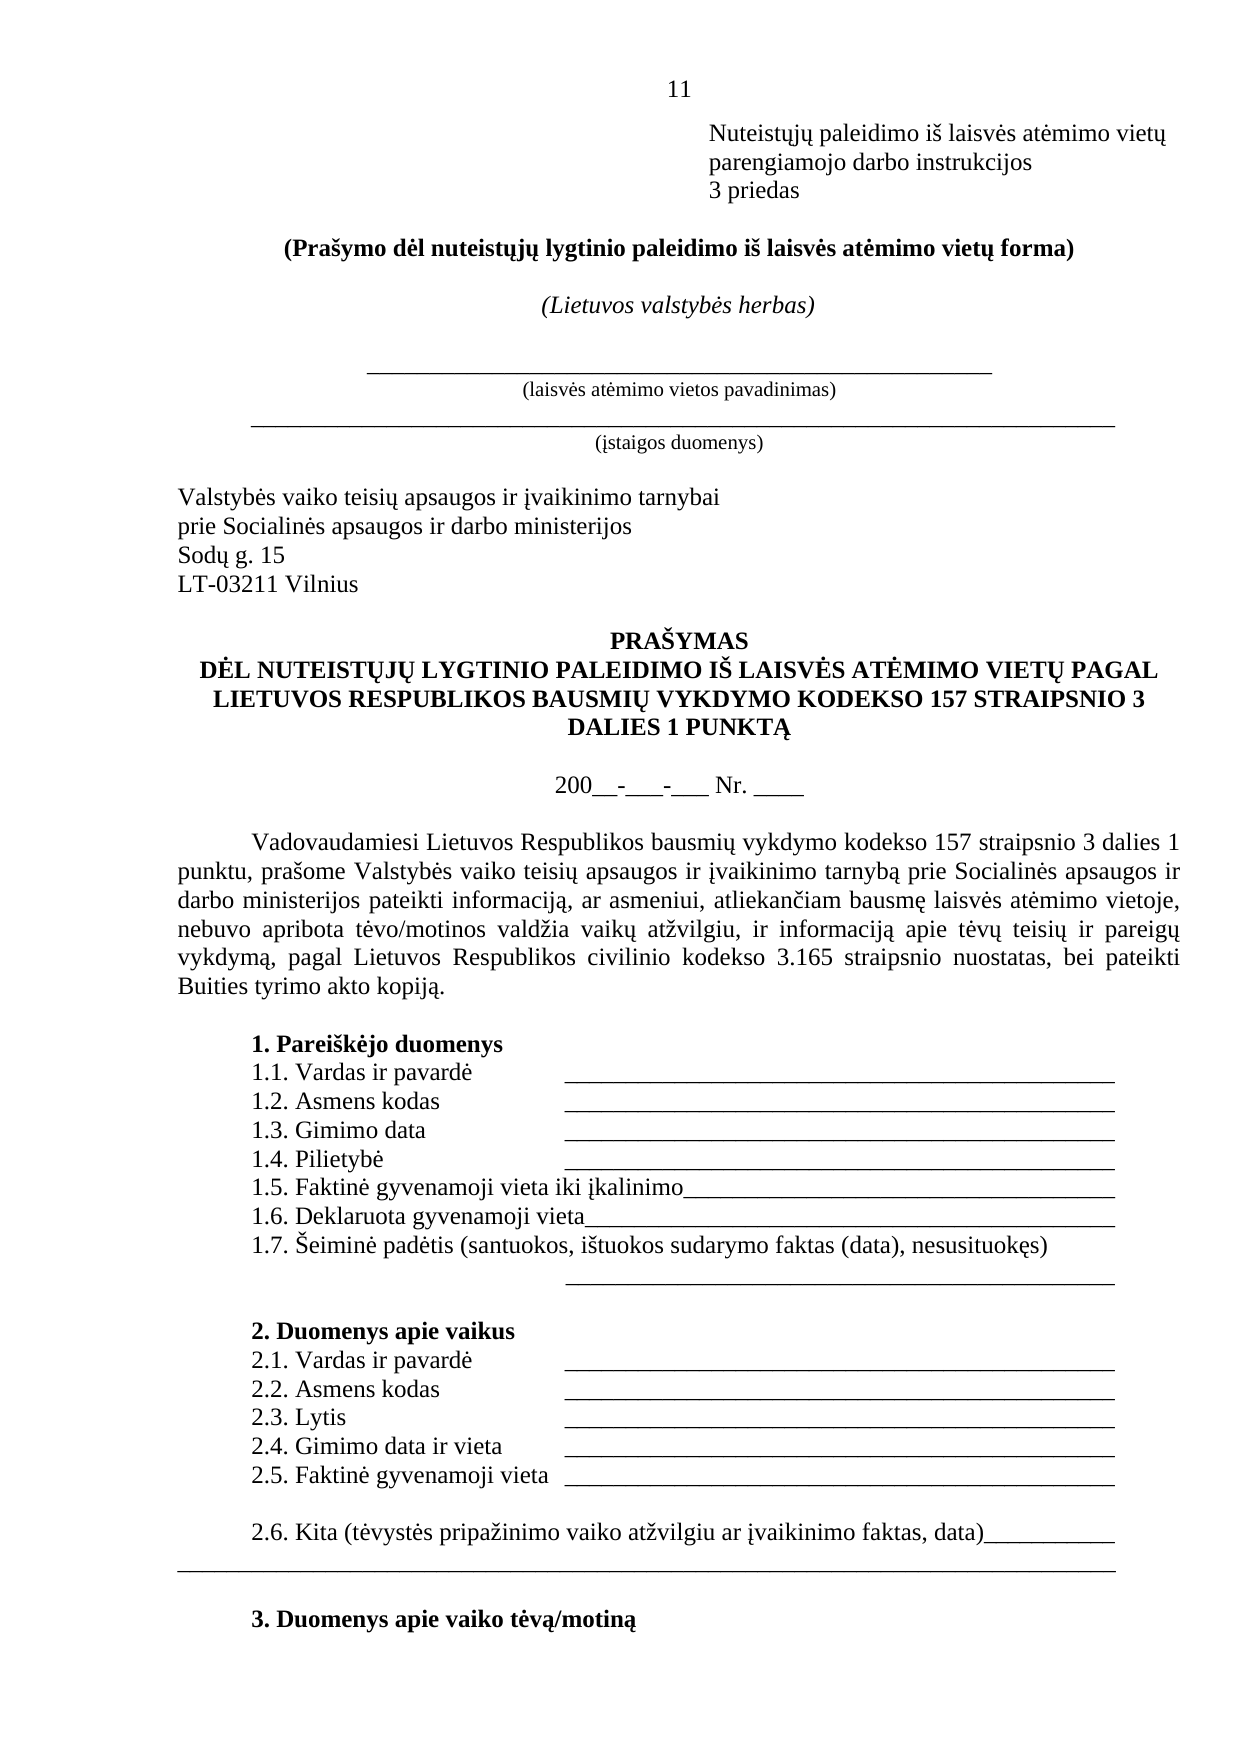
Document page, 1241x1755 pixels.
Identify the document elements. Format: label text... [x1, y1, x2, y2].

text prie Socialinės apsaugos ir darbo ministerijos [177, 511, 1181, 540]
text (Prašymo dėl nuteistųjų lygtinio paleidimo iš laisvės atėmimo vietų forma) [177, 233, 1181, 262]
text 3 priedas [177, 176, 1181, 204]
text Valstybės vaiko teisių apsaugos ir įvaikinimo tarnybai [177, 482, 1181, 511]
text 2.6. Kita (tėvystės pripažinimo vaiko atžvilgiu ar įvaikinimo faktas, data) [177, 1517, 1181, 1546]
text DĖL NUTEISTŲJŲ LYGTINIO PALEIDIMO IŠ LAISVĖS ATĖMIMO VIETŲ PAGAL LIETUVOS RESPUBLIKOS BAUSMIŲ VYKDYMO KODEKSO 157 STRAIPSNIO 3 DALIES 1 PUNKTĄ [177, 655, 1181, 741]
text 1.7. Šeiminė padėtis (santuokos, ištuokos sudarymo faktas (data), nesusituokęs) [177, 1230, 1181, 1259]
text 3. Duomenys apie vaiko tėvą/motiną [177, 1604, 1181, 1632]
text Vadovaudamiesi Lietuvos Respublikos bausmių vykdymo kodekso 157 straipsnio 3 dalies 1 punktu, prašome Valstybės vaiko teisių apsaugos ir įvaikinimo tarnybą prie Socialinės apsaugos ir darbo ministerijos pateikti informaciją, ar asmeniui, atliekančiam bausmę laisvės atėmimo vietoje, nebuvo apribota tėvo/motinos valdžia vaikų atžvilgiu, ir informaciją apie tėvų teisių ir pareigų vykdymą, pagal Lietuvos Respublikos civilinio kodekso 3.165 straipsnio nuostatas, bei pateikti Buities tyrimo akto kopiją. [177, 827, 1181, 1000]
text (laisvės atėmimo vietos pavadinimas) [177, 377, 1181, 401]
text (Lietuvos valstybės herbas) [177, 291, 1181, 319]
text Nuteistųjų paleidimo iš laisvės atėmimo vietų parengiamojo darbo instrukcijos [709, 118, 1181, 176]
text 2.5. Faktinė gyvenamoji vieta [177, 1460, 1181, 1489]
text __________________________________________________ [177, 348, 1181, 377]
text (įstaigos duomenys) [177, 430, 1181, 454]
text Sodų g. 15 [177, 540, 1181, 569]
text 1.6. Deklaruota gyvenamoji vieta [177, 1201, 1181, 1230]
text 200__-___-___ Nr. ____ [177, 770, 1181, 799]
text 2.4. Gimimo data ir vieta [177, 1431, 1181, 1460]
text 1.3. Gimimo data [177, 1115, 1181, 1144]
text 1.4. Pilietybė [177, 1144, 1181, 1172]
text 1. Pareiškėjo duomenys [177, 1029, 1181, 1057]
text _ [177, 1546, 1181, 1575]
text 2.3. Lytis [177, 1402, 1181, 1431]
text PRAŠYMAS [177, 626, 1181, 655]
text LT-03211 Vilnius [177, 569, 1181, 597]
text 1.2. Asmens kodas [177, 1086, 1181, 1115]
text 2.2. Asmens kodas [177, 1374, 1181, 1402]
text 1.5. Faktinė gyvenamoji vieta iki įkalinimo [177, 1172, 1181, 1201]
text 2.1. Vardas ir pavardė [177, 1345, 1181, 1374]
text 1.1. Vardas ir pavardė [177, 1057, 1181, 1086]
text 2. Duomenys apie vaikus [177, 1316, 1181, 1345]
